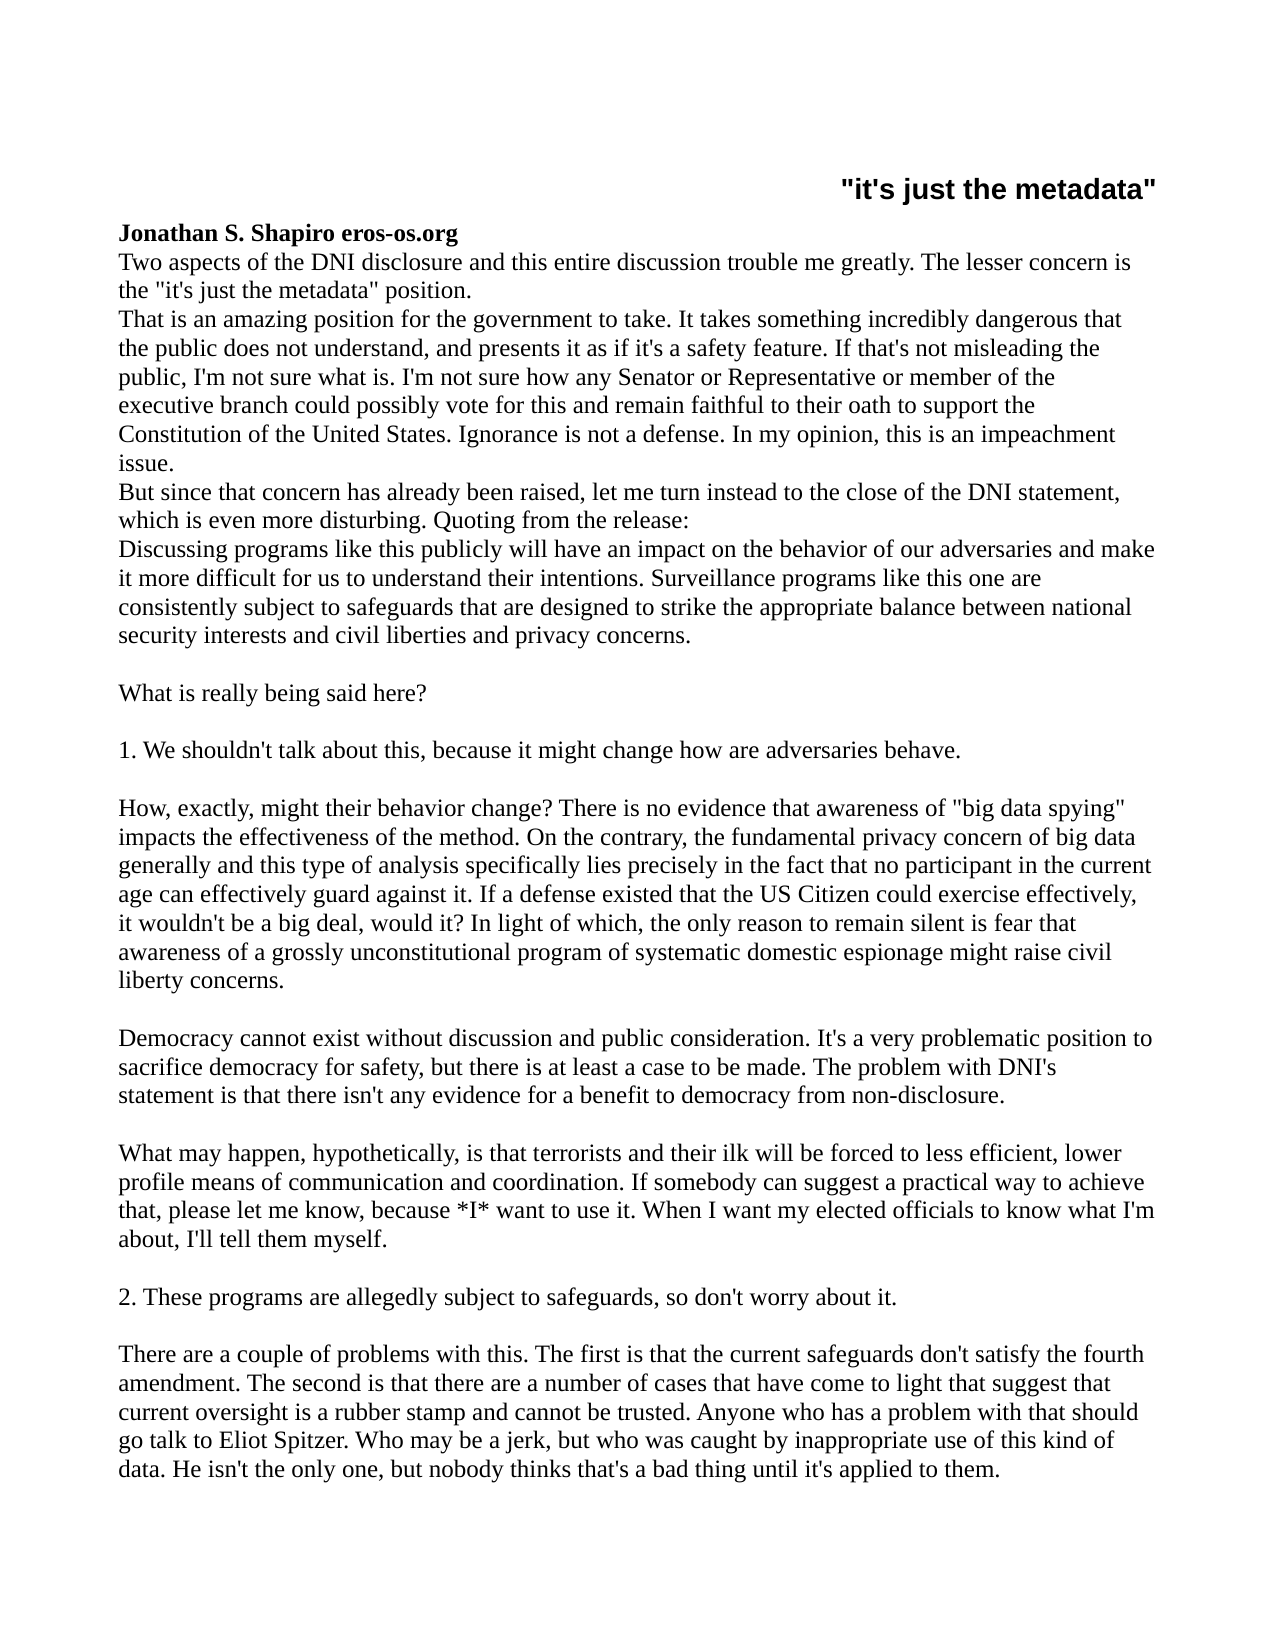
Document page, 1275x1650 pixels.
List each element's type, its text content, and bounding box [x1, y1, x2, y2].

text What may happen, hypothetically, is that terrorists and their ilk will be forced to less efficient, lower profile means of communication and coordination. If somebody can suggest a practical way to achieve that, please let me know, because *I* want to use it. When I want my elected officials to know what I'm about, I'll tell them myself. [118, 1138, 1157, 1253]
text Discussing programs like this publicly will have an impact on the behavior of our adversaries and make it more difficult for us to understand their intentions. Surveillance programs like this one are consistently subject to safeguards that are designed to strike the appropriate balance between national security interests and civil liberties and privacy concerns. [118, 534, 1157, 649]
text 1. We shouldn't talk about this, because it might change how are adversaries behave. [118, 735, 1157, 764]
text There are a couple of problems with this. The first is that the current safeguards don't satisfy the fourth amendment. The second is that there are a number of cases that have come to light that suggest that current oversight is a rubber stamp and cannot be trusted. Anyone who has a problem with that should go talk to Eliot Spitzer. Who may be a jerk, but who was caught by inappropriate use of this kind of data. He isn't the only one, but nobody thinks that's a bad thing until it's applied to them. [118, 1339, 1157, 1483]
subtitle "it's just the metadata" [118, 172, 1157, 205]
text Jonathan S. Shapiro eros-os.org Two aspects of the DNI disclosure and this entire discussion trouble me greatly. The lesser concern is the "it's just the metadata" position. [118, 218, 1157, 304]
text But since that concern has already been raised, let me turn instead to the close of the DNI statement, which is even more disturbing. Quoting from the release: [118, 477, 1157, 534]
text How, exactly, might their behavior change? There is no evidence that awareness of "big data spying" impacts the effectiveness of the method. On the contrary, the fundamental privacy concern of big data generally and this type of analysis specifically lies precisely in the fact that no participant in the current age can effectively guard against it. If a defense existed that the US Citizen could exercise effectively, it wouldn't be a big deal, would it? In light of which, the only reason to remain silent is fear that awareness of a grossly unconstitutional program of systematic domestic espionage might raise civil liberty concerns. [118, 793, 1157, 994]
text That is an amazing position for the government to take. It takes something incredibly dangerous that the public does not understand, and presents it as if it's a safety feature. If that's not misleading the public, I'm not sure what is. I'm not sure how any Senator or Representative or member of the executive branch could possibly vote for this and remain faithful to their oath to support the Constitution of the United States. Ignorance is not a defense. In my opinion, this is an impeachment issue. [118, 304, 1157, 477]
text 2. These programs are allegedly subject to safeguards, so don't worry about it. [118, 1282, 1157, 1310]
text Democracy cannot exist without discussion and public consideration. It's a very problematic position to sacrifice democracy for safety, but there is at least a case to be made. The problem with DNI's statement is that there isn't any evidence for a benefit to democracy from non-disclosure. [118, 1023, 1157, 1109]
text What is really being said here? [118, 678, 1157, 707]
